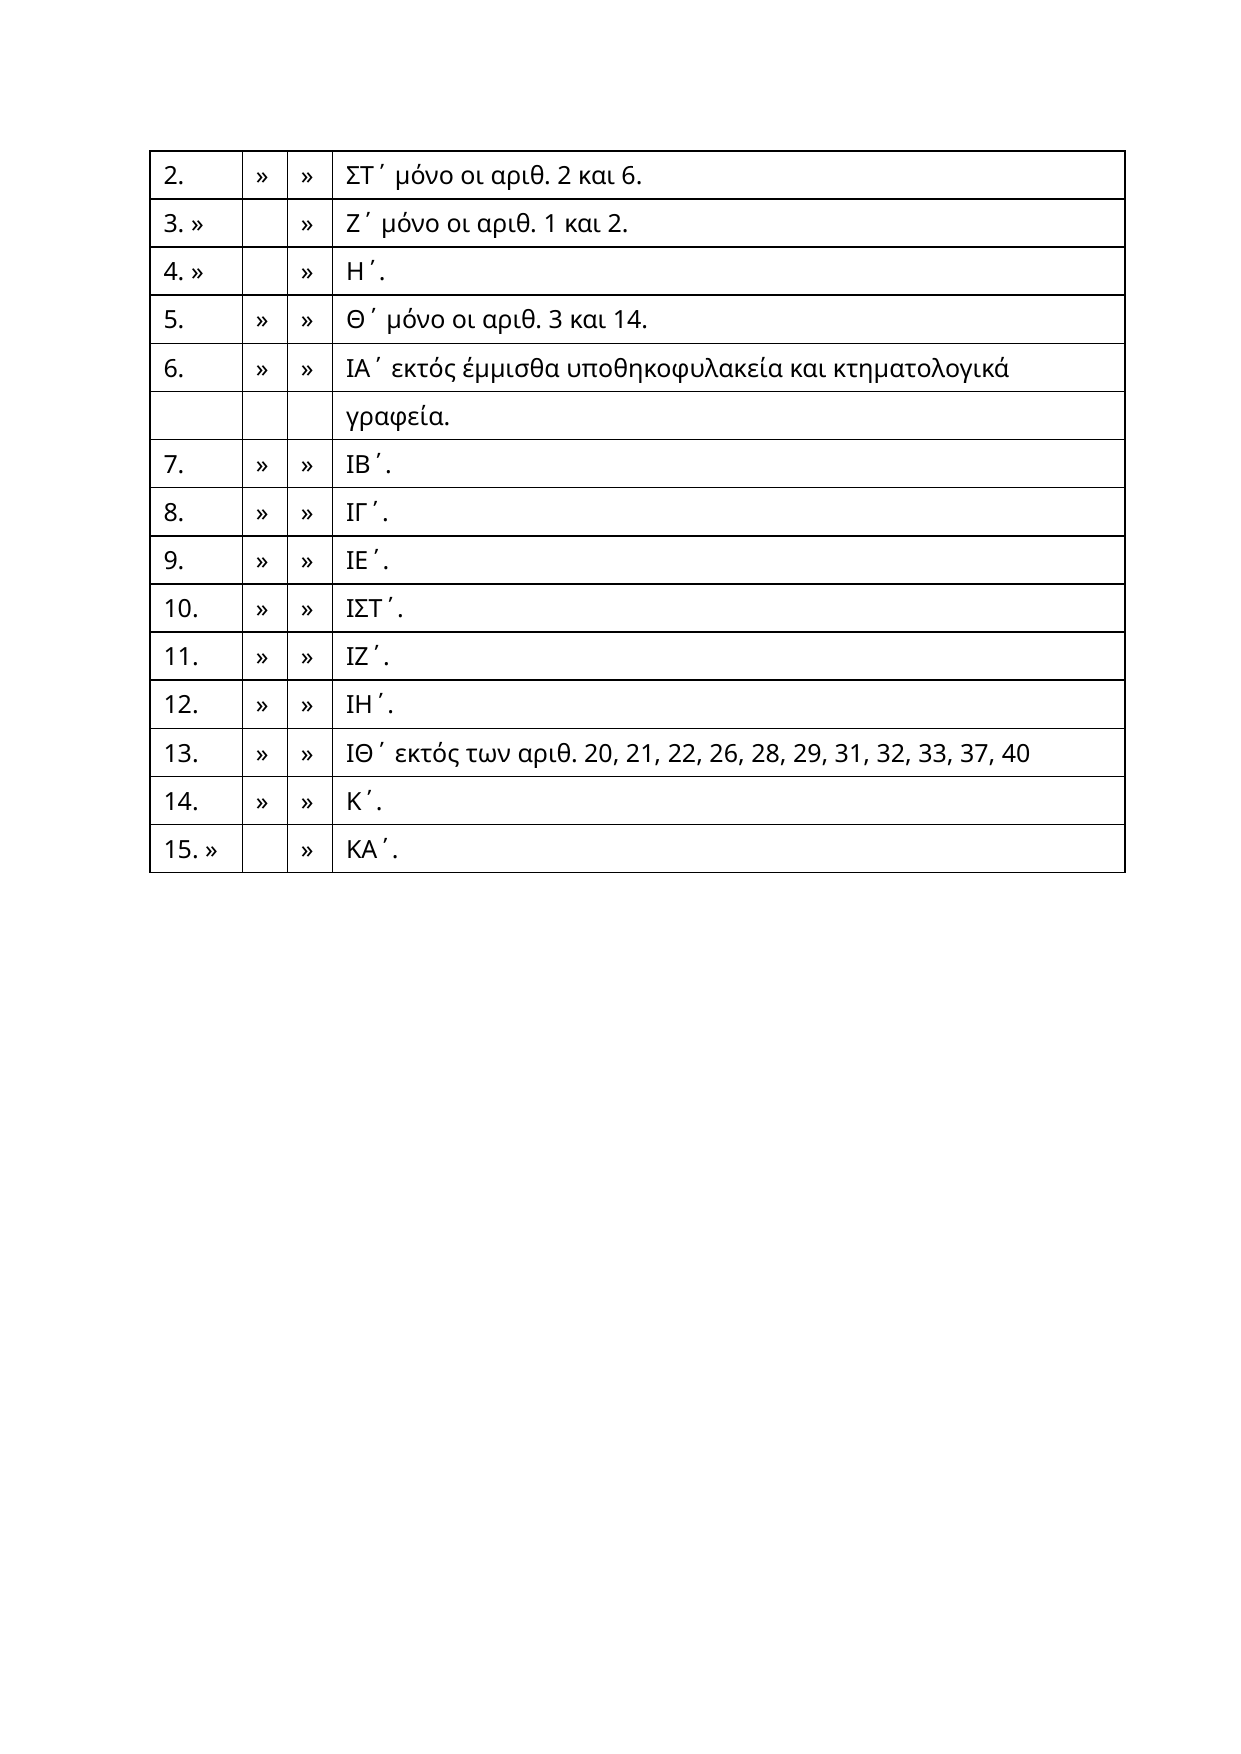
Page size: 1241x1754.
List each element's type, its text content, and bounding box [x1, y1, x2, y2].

table_cell » [243, 585, 287, 631]
table_header 2. [151, 152, 242, 198]
table_cell » [243, 681, 287, 727]
table_cell [243, 248, 287, 294]
table_cell 12. [151, 681, 242, 727]
table_cell » [288, 344, 332, 391]
table_cell ΚΑ΄. [333, 825, 1124, 872]
table_cell » [243, 537, 287, 583]
table_cell 9. [151, 537, 242, 583]
table_cell γραφεία. [333, 392, 1124, 439]
table_cell » [288, 537, 332, 583]
table_cell » [243, 633, 287, 679]
table_cell » [243, 440, 287, 487]
table_cell » [243, 729, 287, 776]
table_cell » [288, 488, 332, 535]
table_cell 4. » [151, 248, 242, 294]
table_cell » [288, 200, 332, 246]
table_cell » [243, 488, 287, 535]
table_cell 7. [151, 440, 242, 487]
table_cell 5. [151, 296, 242, 342]
table_cell [243, 200, 287, 246]
table_cell » [288, 440, 332, 487]
table_cell Θ΄ μόνο οι αριθ. 3 και 14. [333, 296, 1124, 342]
table_cell ΙΒ΄. [333, 440, 1124, 487]
table_cell ΙΖ΄. [333, 633, 1124, 679]
table_cell » [288, 825, 332, 872]
table_header » [288, 152, 332, 198]
table_cell ΙΘ΄ εκτός των αριθ. 20, 21, 22, 26, 28, 29, 31, 32, 33, 37, 40 [333, 729, 1124, 776]
table_cell Κ΄. [333, 777, 1124, 824]
table_cell » [288, 585, 332, 631]
table_cell ΙΕ΄. [333, 537, 1124, 583]
table_cell 11. [151, 633, 242, 679]
table_cell » [288, 729, 332, 776]
table_cell » [288, 777, 332, 824]
table_cell Ζ΄ μόνο οι αριθ. 1 και 2. [333, 200, 1124, 246]
table_cell ΙΑ΄ εκτός έμμισθα υποθηκοφυλακεία και κτηματολογικά [333, 344, 1124, 391]
table_cell 10. [151, 585, 242, 631]
table_cell ΙΓ΄. [333, 488, 1124, 535]
table_cell [288, 392, 332, 439]
table_cell ΙΗ΄. [333, 681, 1124, 727]
table_cell 8. [151, 488, 242, 535]
table_cell 13. [151, 729, 242, 776]
table_cell » [243, 296, 287, 342]
table_cell 6. [151, 344, 242, 391]
table_cell 3. » [151, 200, 242, 246]
table_header » [243, 152, 287, 198]
table_cell » [288, 681, 332, 727]
table_cell » [243, 777, 287, 824]
table_cell 15. » [151, 825, 242, 872]
table_cell [243, 825, 287, 872]
table_header ΣΤ΄ μόνο οι αριθ. 2 και 6. [333, 152, 1124, 198]
table_cell » [288, 296, 332, 342]
table_cell » [288, 248, 332, 294]
table_cell ΙΣΤ΄. [333, 585, 1124, 631]
table_cell » [288, 633, 332, 679]
table_cell [243, 392, 287, 439]
table_cell [151, 392, 242, 439]
table_cell » [243, 344, 287, 391]
table_cell 14. [151, 777, 242, 824]
table_cell Η΄. [333, 248, 1124, 294]
